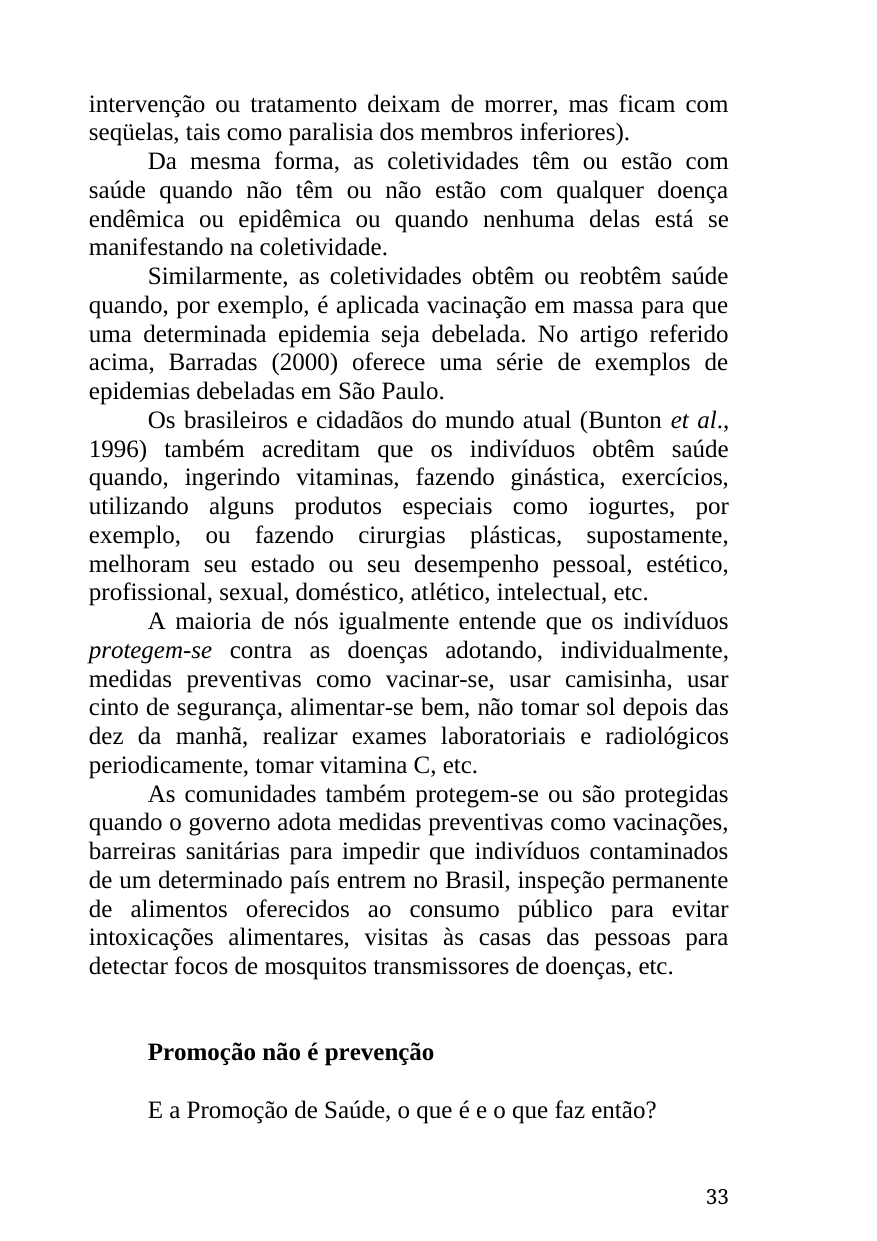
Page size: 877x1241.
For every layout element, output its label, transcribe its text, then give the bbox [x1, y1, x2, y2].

text intervenção ou tratamento deixam de morrer, mas ficam com seqüelas, tais como paralisia dos membros inferiores). [89, 89, 729, 146]
text Similarmente, as coletividades obtêm ou reobtêm saúde quando, por exemplo, é aplicada vacinação em massa para que uma determinada epidemia seja debelada. No artigo referido acima, Barradas (2000) oferece uma série de exemplos de epidemias debeladas em São Paulo. [89, 261, 729, 405]
text A maioria de nós igualmente entende que os indivíduos protegem-se contra as doenças adotando, individualmente, medidas preventivas como vacinar-se, usar camisinha, usar cinto de segurança, alimentar-se bem, não tomar sol depois das dez da manhã, realizar exames laboratoriais e radiológicos periodicamente, tomar vitamina C, etc. [89, 606, 729, 779]
text Os brasileiros e cidadãos do mundo atual (Bunton et al., 1996) também acreditam que os indivíduos obtêm saúde quando, ingerindo vitaminas, fazendo ginástica, exercícios, utilizando alguns produtos especiais como iogurtes, por exemplo, ou fazendo cirurgias plásticas, supostamente, melhoram seu estado ou seu desempenho pessoal, estético, profissional, sexual, doméstico, atlético, intelectual, etc. [89, 405, 729, 606]
text E a Promoção de Saúde, o que é e o que faz então? [89, 1095, 729, 1124]
text As comunidades também protegem-se ou são protegidas quando o governo adota medidas preventivas como vacinações, barreiras sanitárias para impedir que indivíduos contaminados de um determinado país entrem no Brasil, inspeção permanente de alimentos oferecidos ao consumo público para evitar intoxicações alimentares, visitas às casas das pessoas para detectar focos de mosquitos transmissores de doenças, etc. [89, 779, 729, 980]
text Promoção não é prevenção [89, 1037, 729, 1066]
text Da mesma forma, as coletividades têm ou estão com saúde quando não têm ou não estão com qualquer doença endêmica ou epidêmica ou quando nenhuma delas está se manifestando na coletividade. [89, 146, 729, 261]
